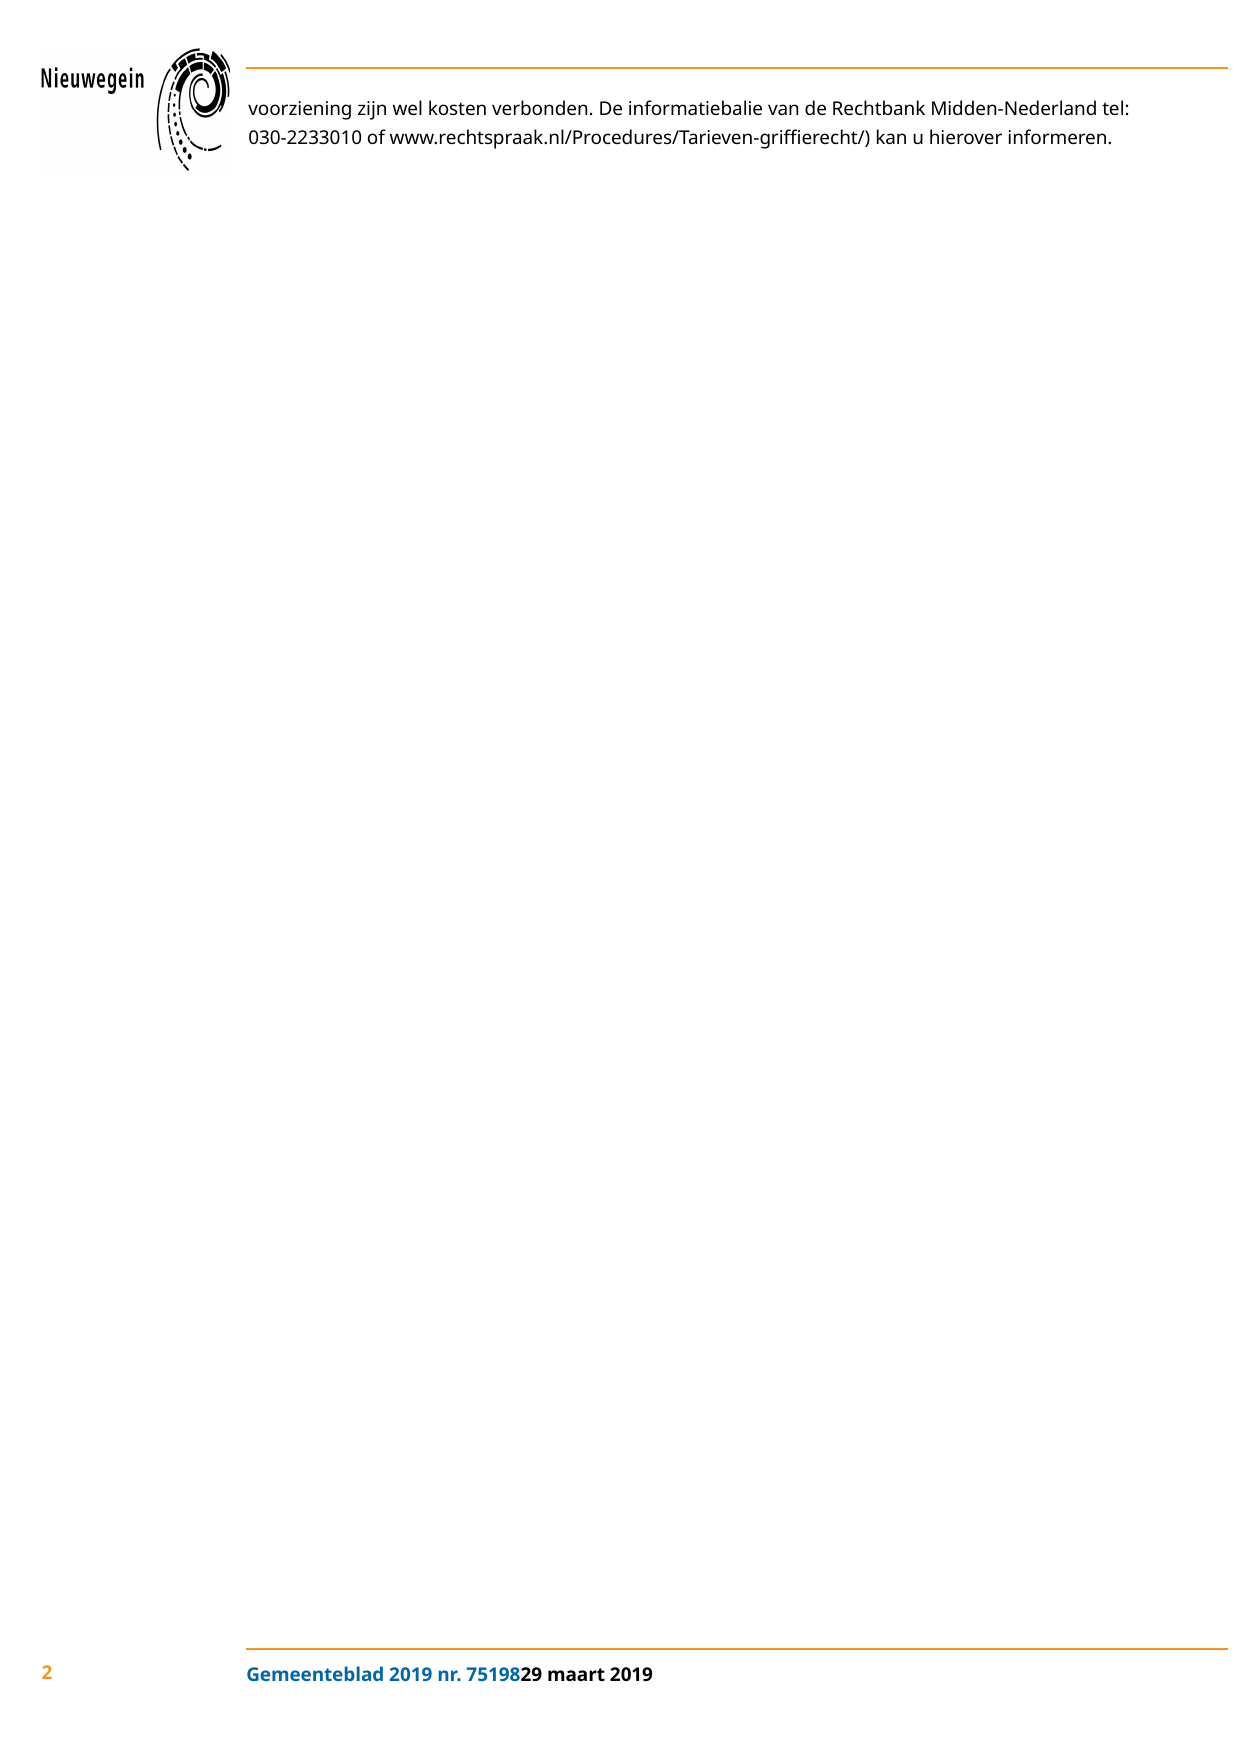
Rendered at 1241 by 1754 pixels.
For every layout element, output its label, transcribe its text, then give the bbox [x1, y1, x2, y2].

picture [41, 47, 231, 172]
text voorziening zijn wel kosten verbonden. De informatiebalie van de Rechtbank Midden-Nederland tel: 030-2233010 of www.rechtspraak.nl/Procedures/Tarieven-griffierecht/) kan u hierover informeren. [248, 95, 1152, 150]
